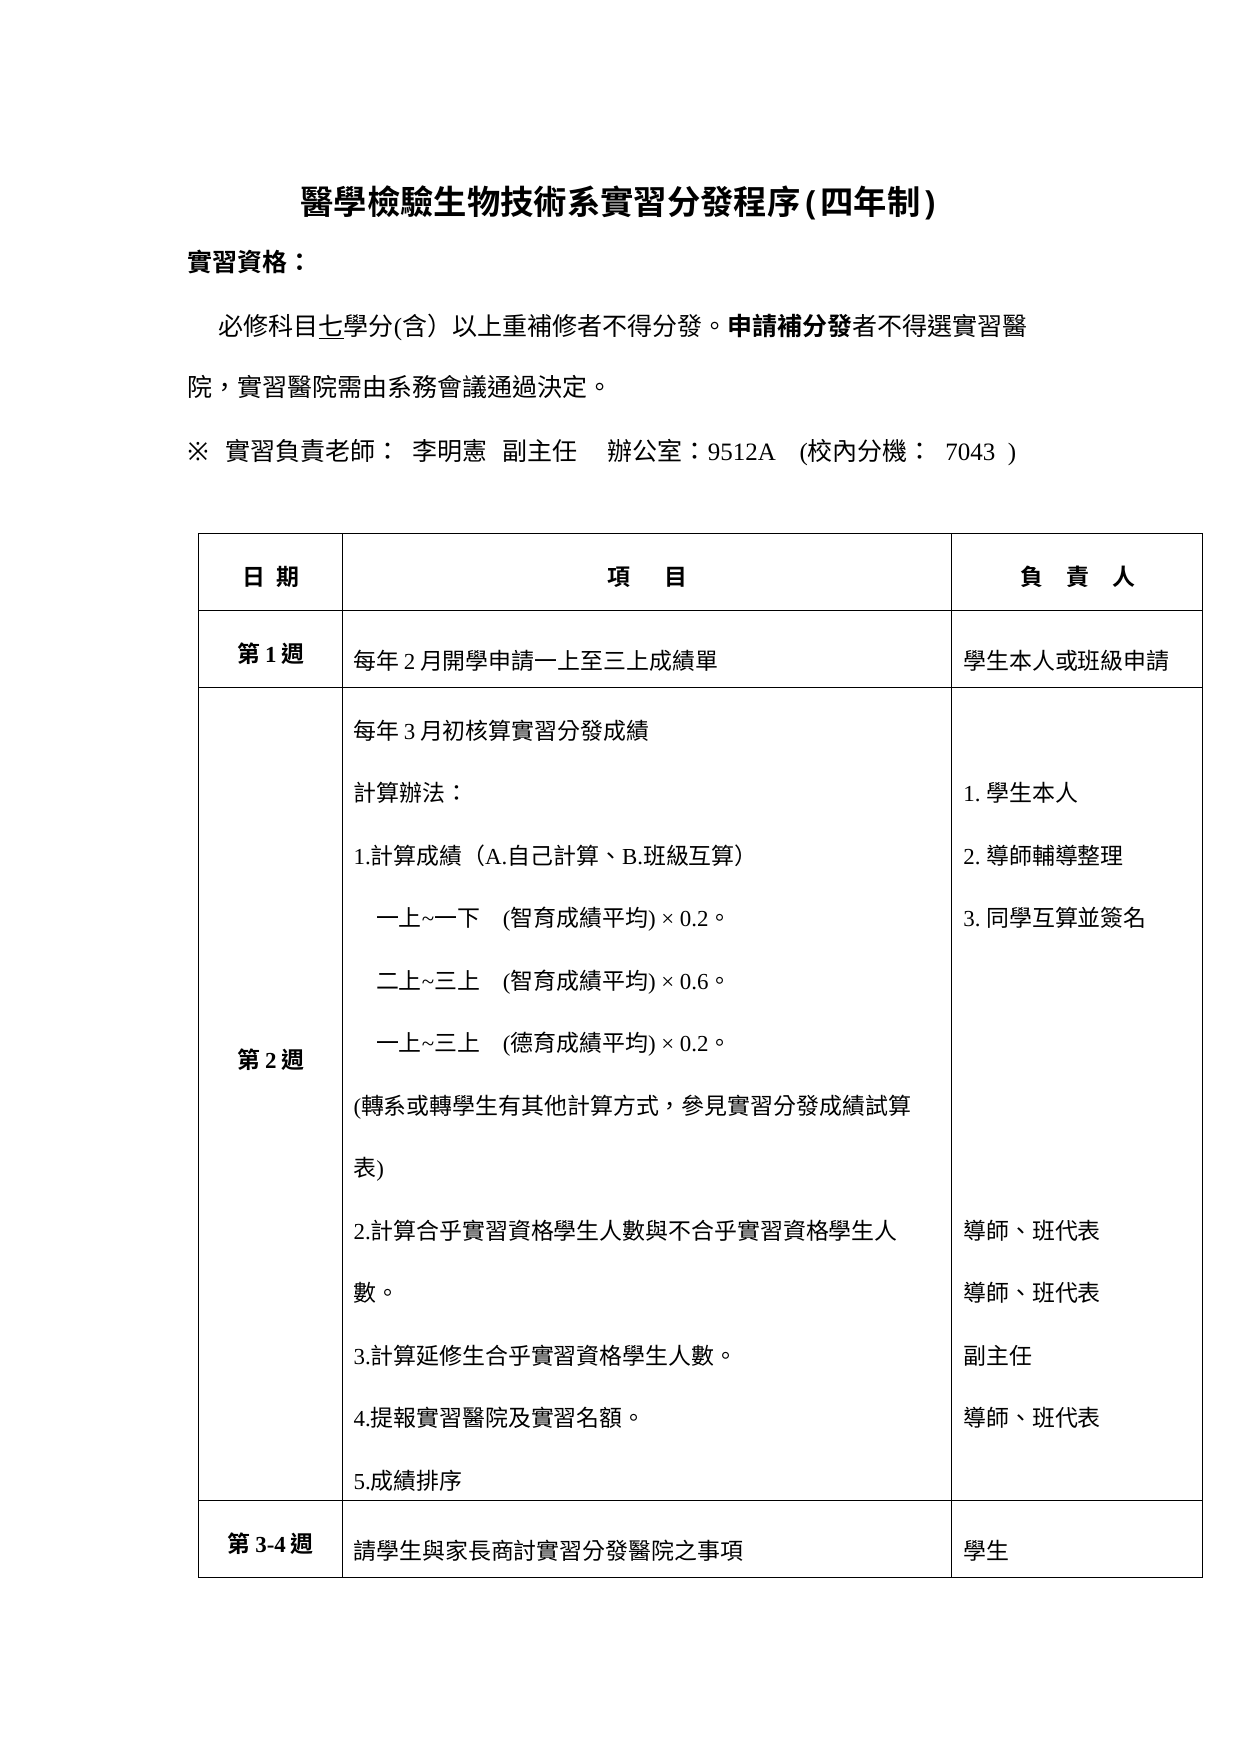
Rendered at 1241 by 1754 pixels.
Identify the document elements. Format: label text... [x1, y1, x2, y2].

list 實習負責老師： 李明憲 副主任 辦公室：9512A (校內分機： 7043 ) [187, 408, 1053, 471]
table_cell 每年3月初核算實習分發成績 計算辦法： 1.計算成績（A.自己計算、B.班級互算） 一上~一下 (智育成績平均) × 0.2。 二上~三上 (智育成績平均) × 0.6。 一上~三上 (德育成績平均) × 0.2。 (轉系或轉學生有其他計算方式，參見實習分發成績試算表) 2.計算合乎實習資格學生人數與不合乎實習資格學生人數。 3.計算延修生合乎實習資格學生人數。 4.提報實習醫院及實習名額。 5.成績排序 [343, 688, 951, 1500]
table_header 項 目 [343, 534, 951, 610]
table_cell 第1週 [199, 611, 342, 687]
table_cell 請學生與家長商討實習分發醫院之事項 [343, 1501, 951, 1577]
table_header 負 責 人 [952, 534, 1202, 610]
table_cell 1. 學生本人 2. 導師輔導整理 3. 同學互算並簽名 導師、班代表 導師、班代表 副主任 導師、班代表 [952, 688, 1202, 1500]
table_cell 每年2月開學申請一上至三上成績單 [343, 611, 951, 687]
text 醫學檢驗生物技術系實習分發程序(四年制) [187, 158, 1053, 221]
text 實習資格： [187, 221, 1053, 283]
table_header 日 期 [199, 534, 342, 610]
table_cell 第2週 [199, 688, 342, 1500]
table_cell 學生本人或班級申請 [952, 611, 1202, 687]
text 必修科目七學分(含）以上重補修者不得分發。申請補分發者不得選實習醫院，實習醫院需由系務會議通過決定。 [187, 283, 1053, 408]
table_cell 第3-4週 [199, 1501, 342, 1577]
table_cell 學生 [952, 1501, 1202, 1577]
